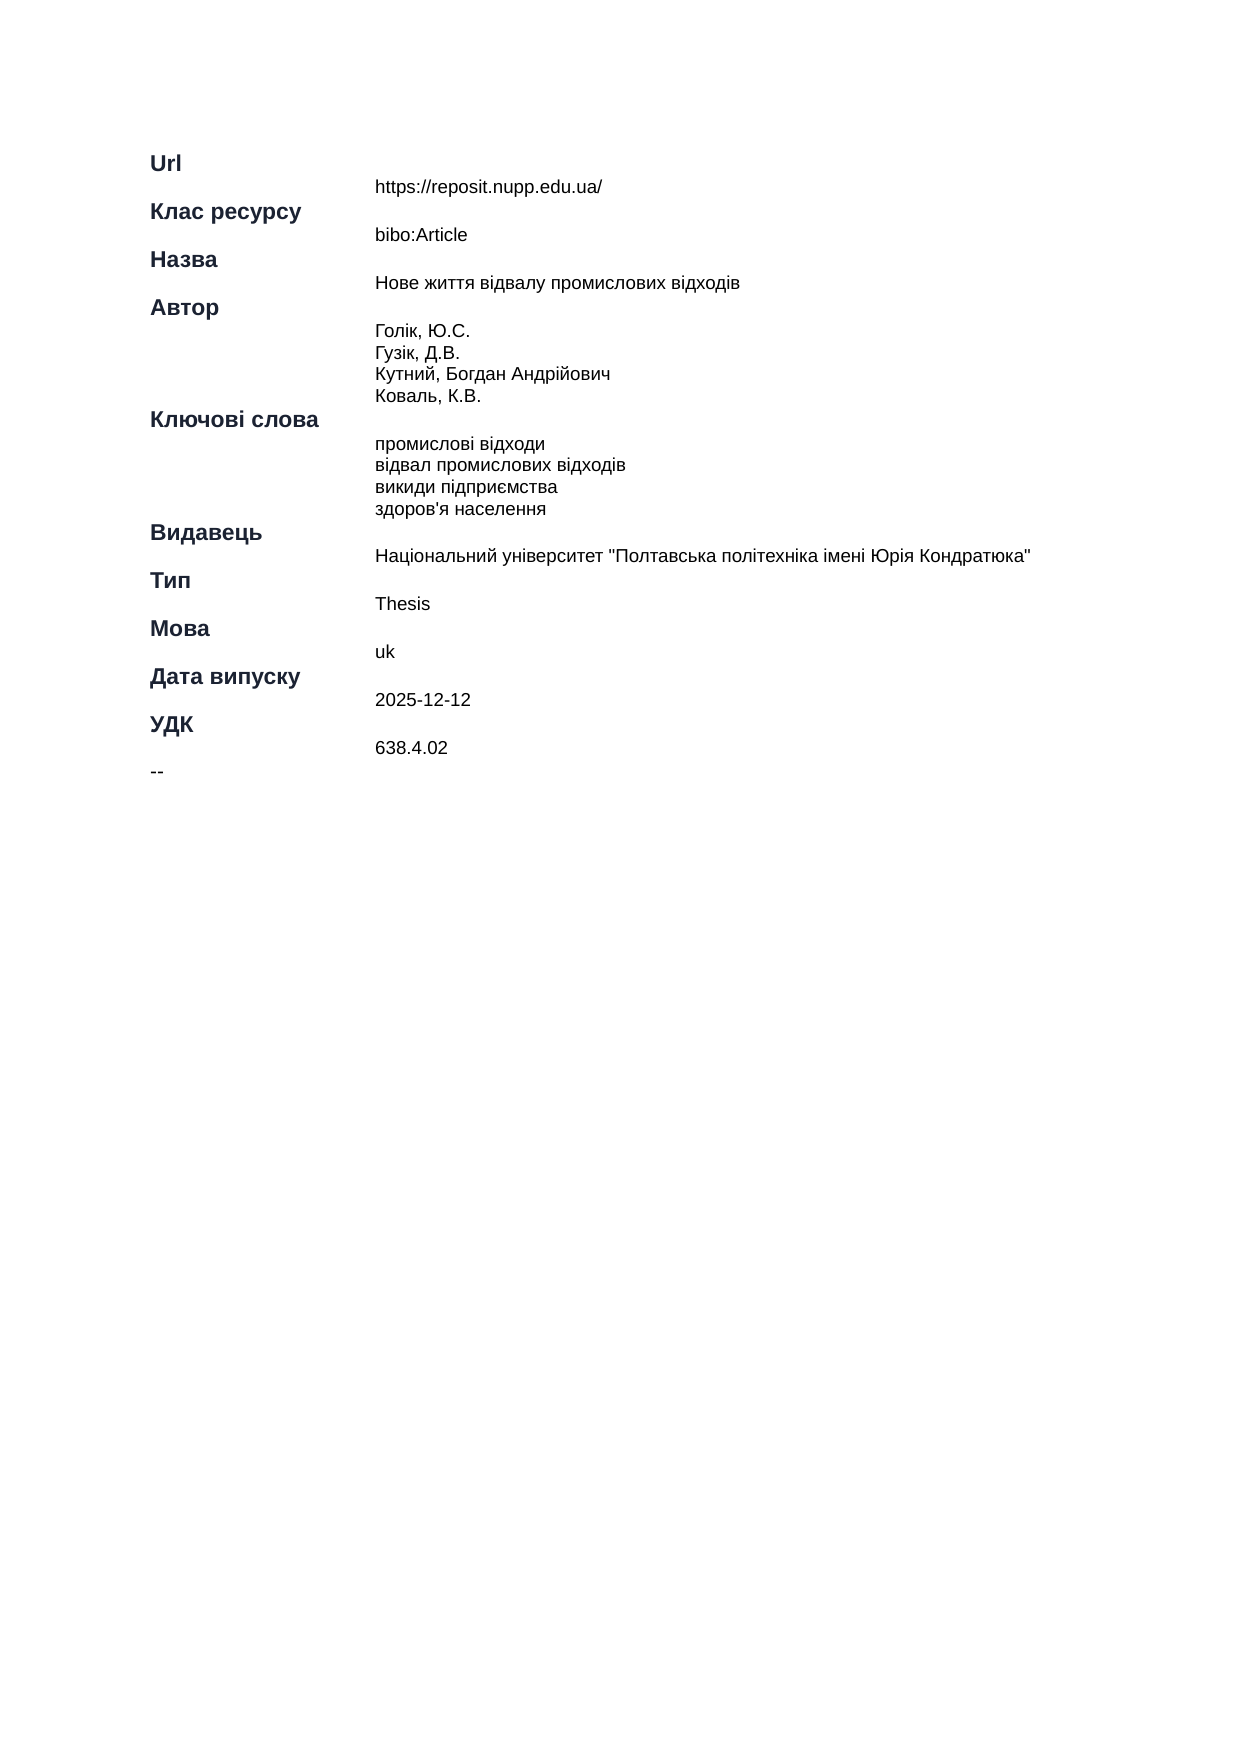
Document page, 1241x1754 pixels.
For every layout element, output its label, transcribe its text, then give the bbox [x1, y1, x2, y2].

text УДК [150, 711, 1090, 737]
text здоров'я населення [375, 497, 1090, 519]
text Автор [150, 294, 1090, 320]
text Гузік, Д.В. [375, 342, 1090, 363]
text промислові відходи [375, 433, 1090, 454]
text -- [150, 758, 1090, 782]
text Thesis [375, 593, 1090, 615]
text відвал промислових відходів [375, 454, 1090, 476]
text викиди підприємства [375, 476, 1090, 497]
text uk [375, 641, 1090, 663]
text Коваль, К.В. [375, 385, 1090, 406]
text Національний університет "Полтавська політехніка імені Юрія Кондратюка" [375, 545, 1090, 567]
text 2025-12-12 [375, 689, 1090, 711]
text Кутний, Богдан Андрійович [375, 363, 1090, 385]
text Мова [150, 615, 1090, 641]
text Назва [150, 246, 1090, 272]
text Тип [150, 567, 1090, 593]
text Видавець [150, 519, 1090, 545]
text bibo:Article [375, 224, 1090, 246]
text Голік, Ю.С. [375, 320, 1090, 342]
text Дата випуску [150, 663, 1090, 689]
text Нове життя відвалу промислових відходів [375, 272, 1090, 294]
text 638.4.02 [375, 737, 1090, 758]
text Url [150, 150, 1090, 176]
text Ключові слова [150, 406, 1090, 433]
text Клас ресурсу [150, 198, 1090, 224]
text https://reposit.nupp.edu.ua/ [375, 176, 1090, 198]
